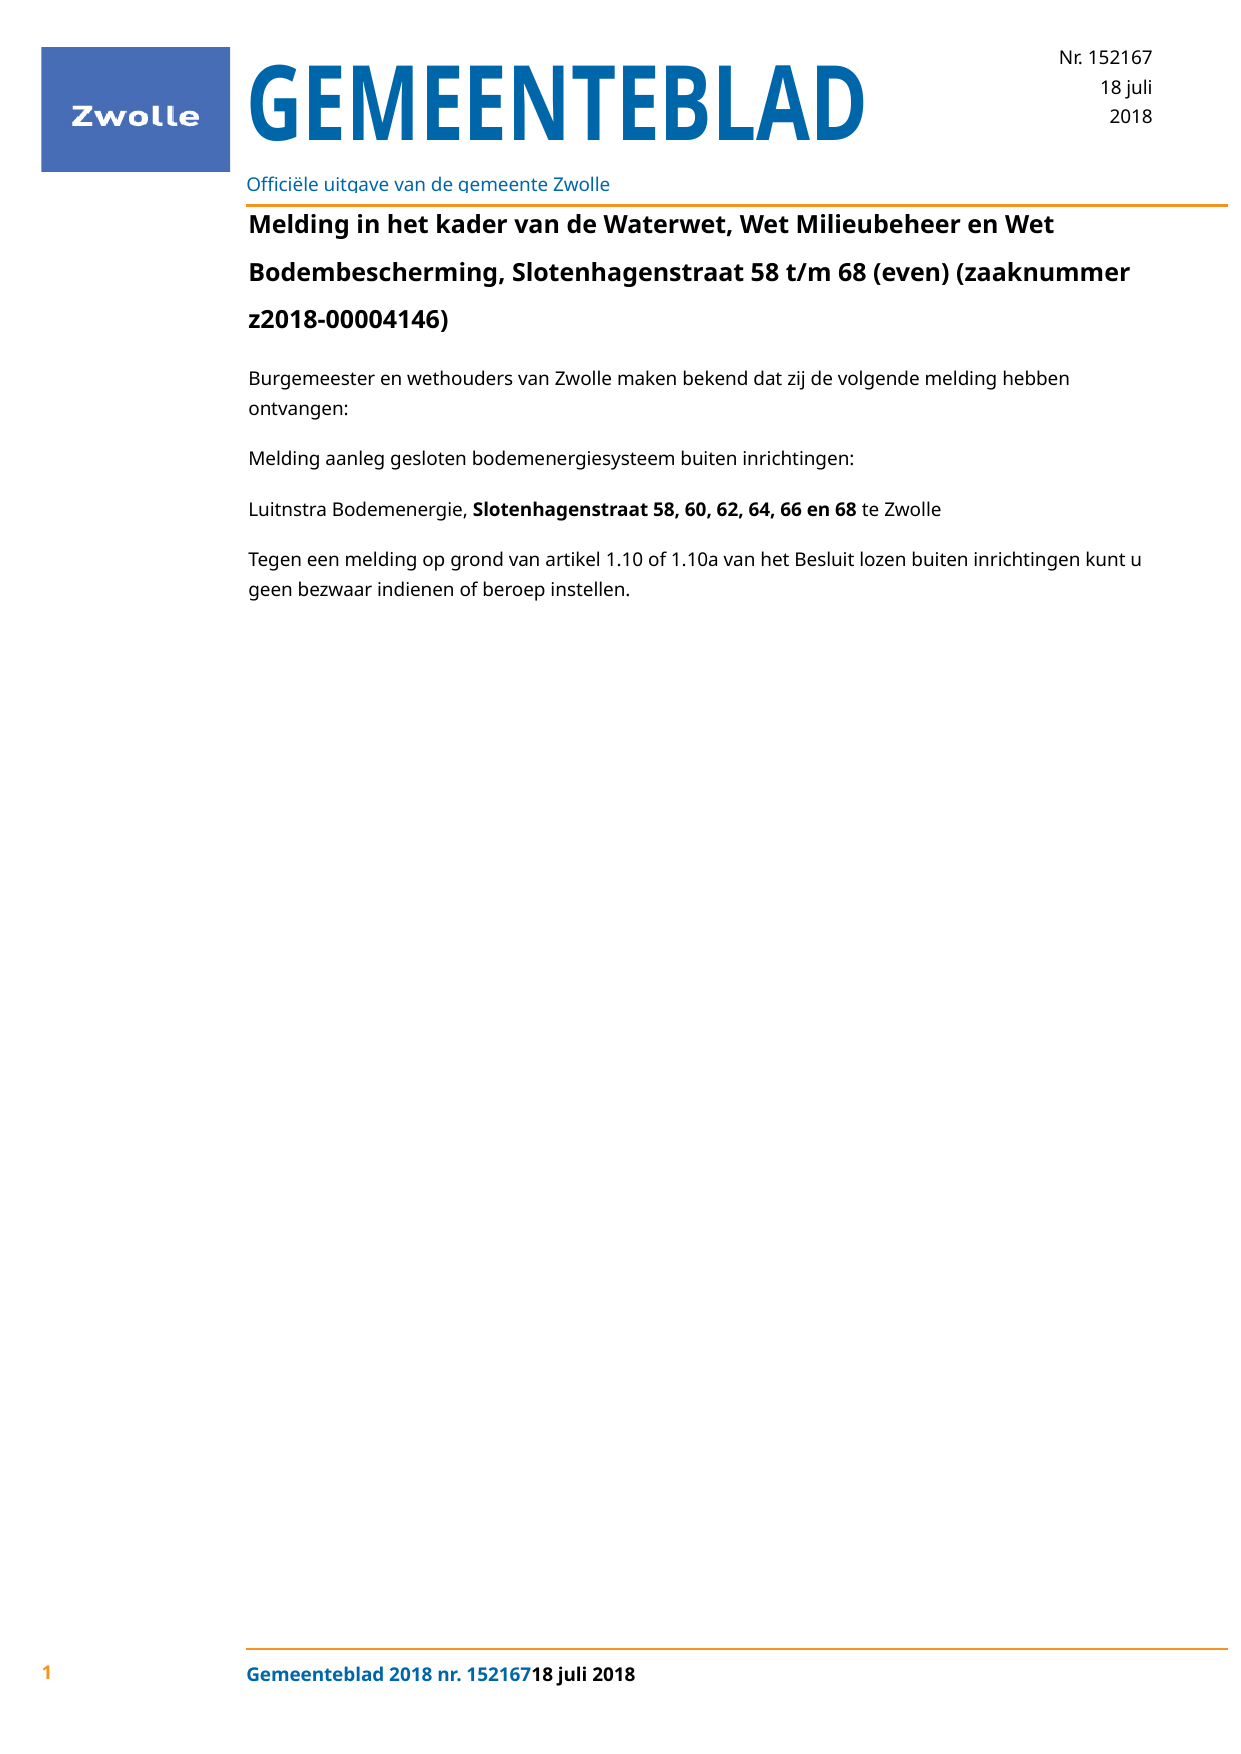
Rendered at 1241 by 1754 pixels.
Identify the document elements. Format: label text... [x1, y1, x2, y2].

text Tegen een melding op grond van artikel 1.10 of 1.10a van het Besluit lozen buiten inrichtingen kunt u geen bezwaar indienen of beroep instellen. [248, 546, 1152, 602]
text Luitnstra Bodemenergie, Slotenhagenstraat 58, 60, 62, 64, 66 en 68 te Zwolle [248, 496, 1152, 522]
text Melding in het kader van de Waterwet, Wet Milieubeheer en Wet Bodembescherming, Slotenhagenstraat 58 t/m 68 (even) (zaaknummer z2018-00004146) [248, 207, 1152, 336]
text Melding aanleg gesloten bodemenergiesysteem buiten inrichtingen: [248, 446, 1152, 471]
picture [41, 47, 231, 172]
text Burgemeester en wethouders van Zwolle maken bekend dat zij de volgende melding hebben ontvangen: [248, 366, 1152, 421]
